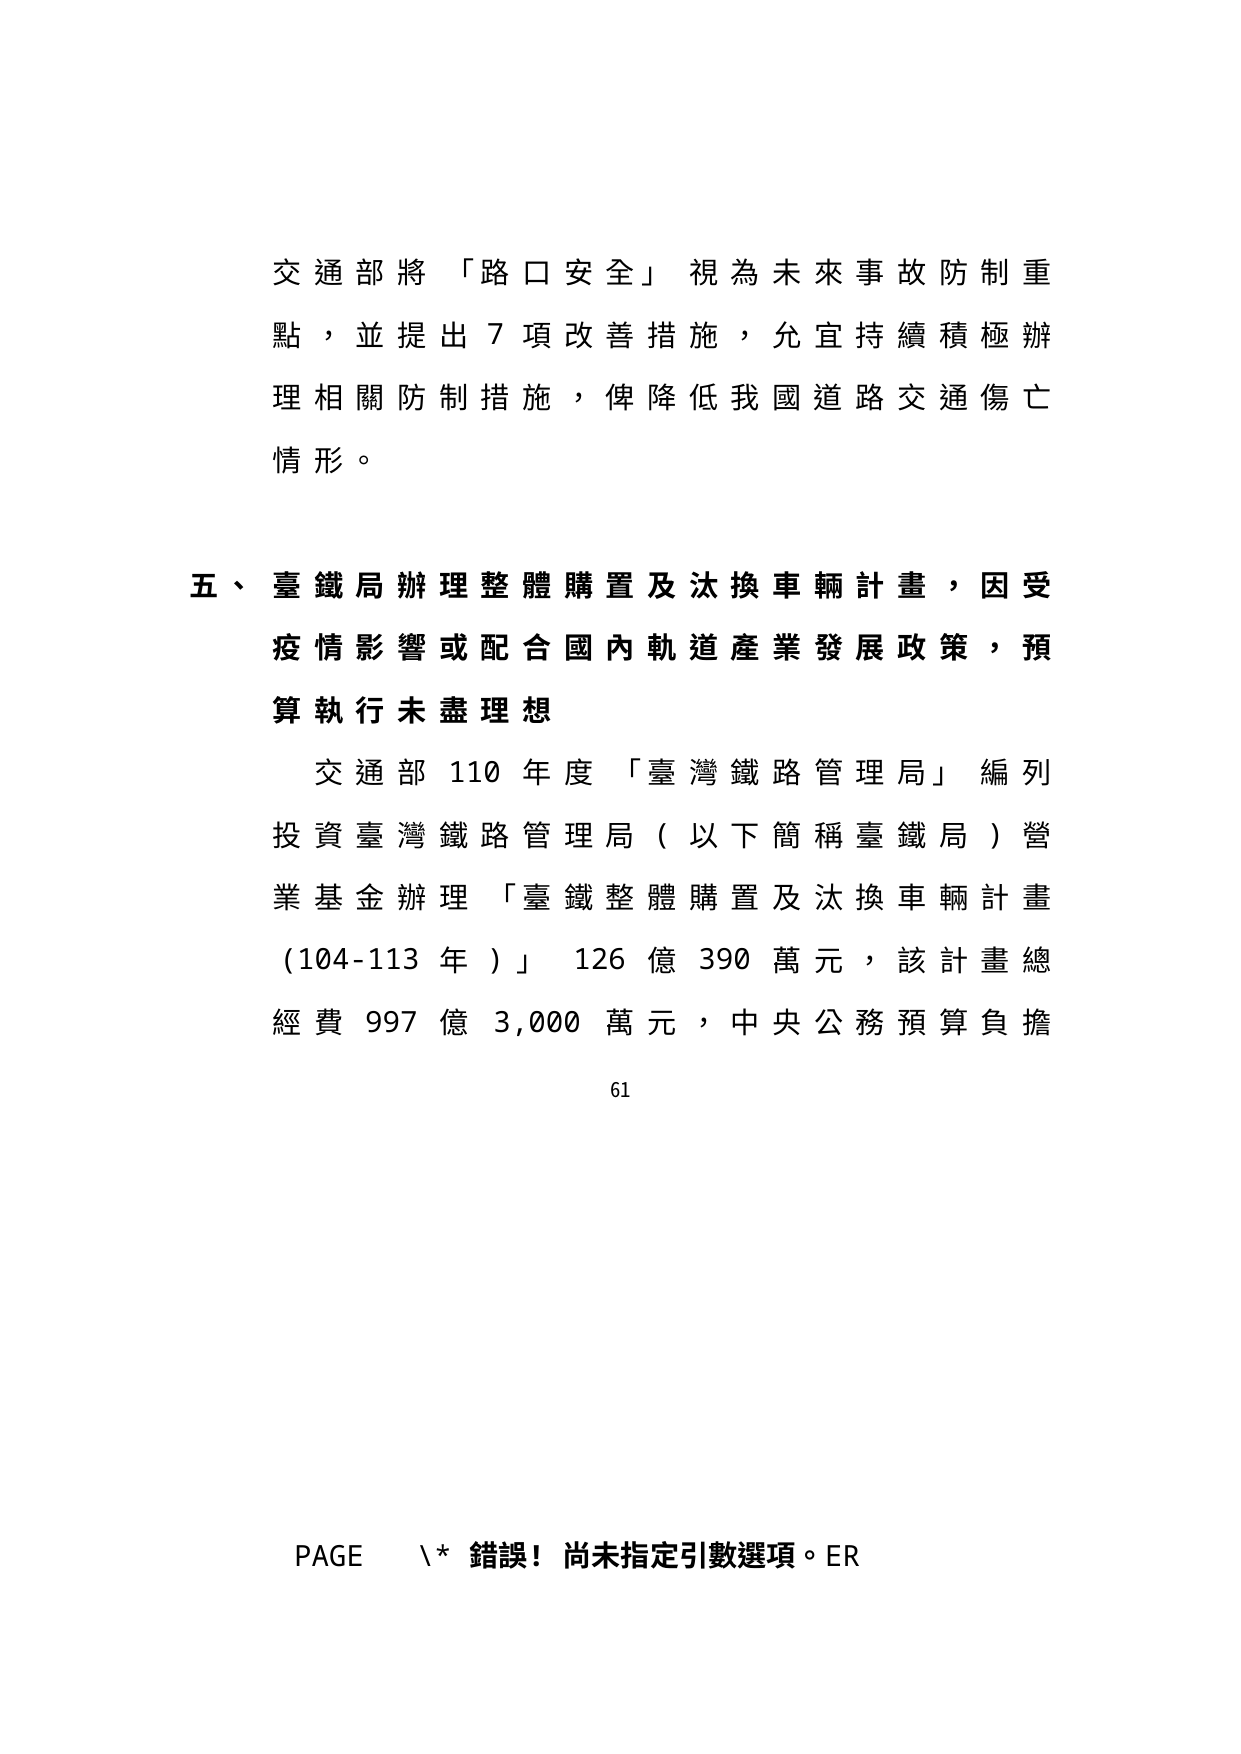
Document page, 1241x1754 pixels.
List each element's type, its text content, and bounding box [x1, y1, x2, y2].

text 綜上，交通部持續辦理行政院頒「道路交通秩序與交通安全改進方案」，107及108年度執行結果未達預計目標。交通部針對危險族群納為道路交通事故防制重點，自106年度起酒駕者死亡人數已逐年減少，惟全體、18-24歲年輕族群、高齡者及路口道路交通事故死亡人數未見明顯改善。考量近10年交通事故件數及死傷人數約有6成發生於路口，交通部將「路口安全」視為未來事故防制重點，並提出7項改善措施，允宜持續積極辦理相關防制措施，俾降低我國道路交通傷亡情形。 [242, 229, 1058, 479]
text 五、臺鐵局辦理整體購置及汰換車輛計畫，因受疫情影響或配合國內軌道產業發展政策，預算執行未盡理想 [183, 542, 1058, 729]
text 交通部110年度「臺灣鐵路管理局」編列投資臺灣鐵路管理局(以下簡稱臺鐵局)營業基金辦理「臺鐵整體購置及汰換車輛計畫(104-113年)」126億390萬元，該計畫總經費997億3,000萬元，中央公務預算負擔 [242, 729, 1058, 1042]
